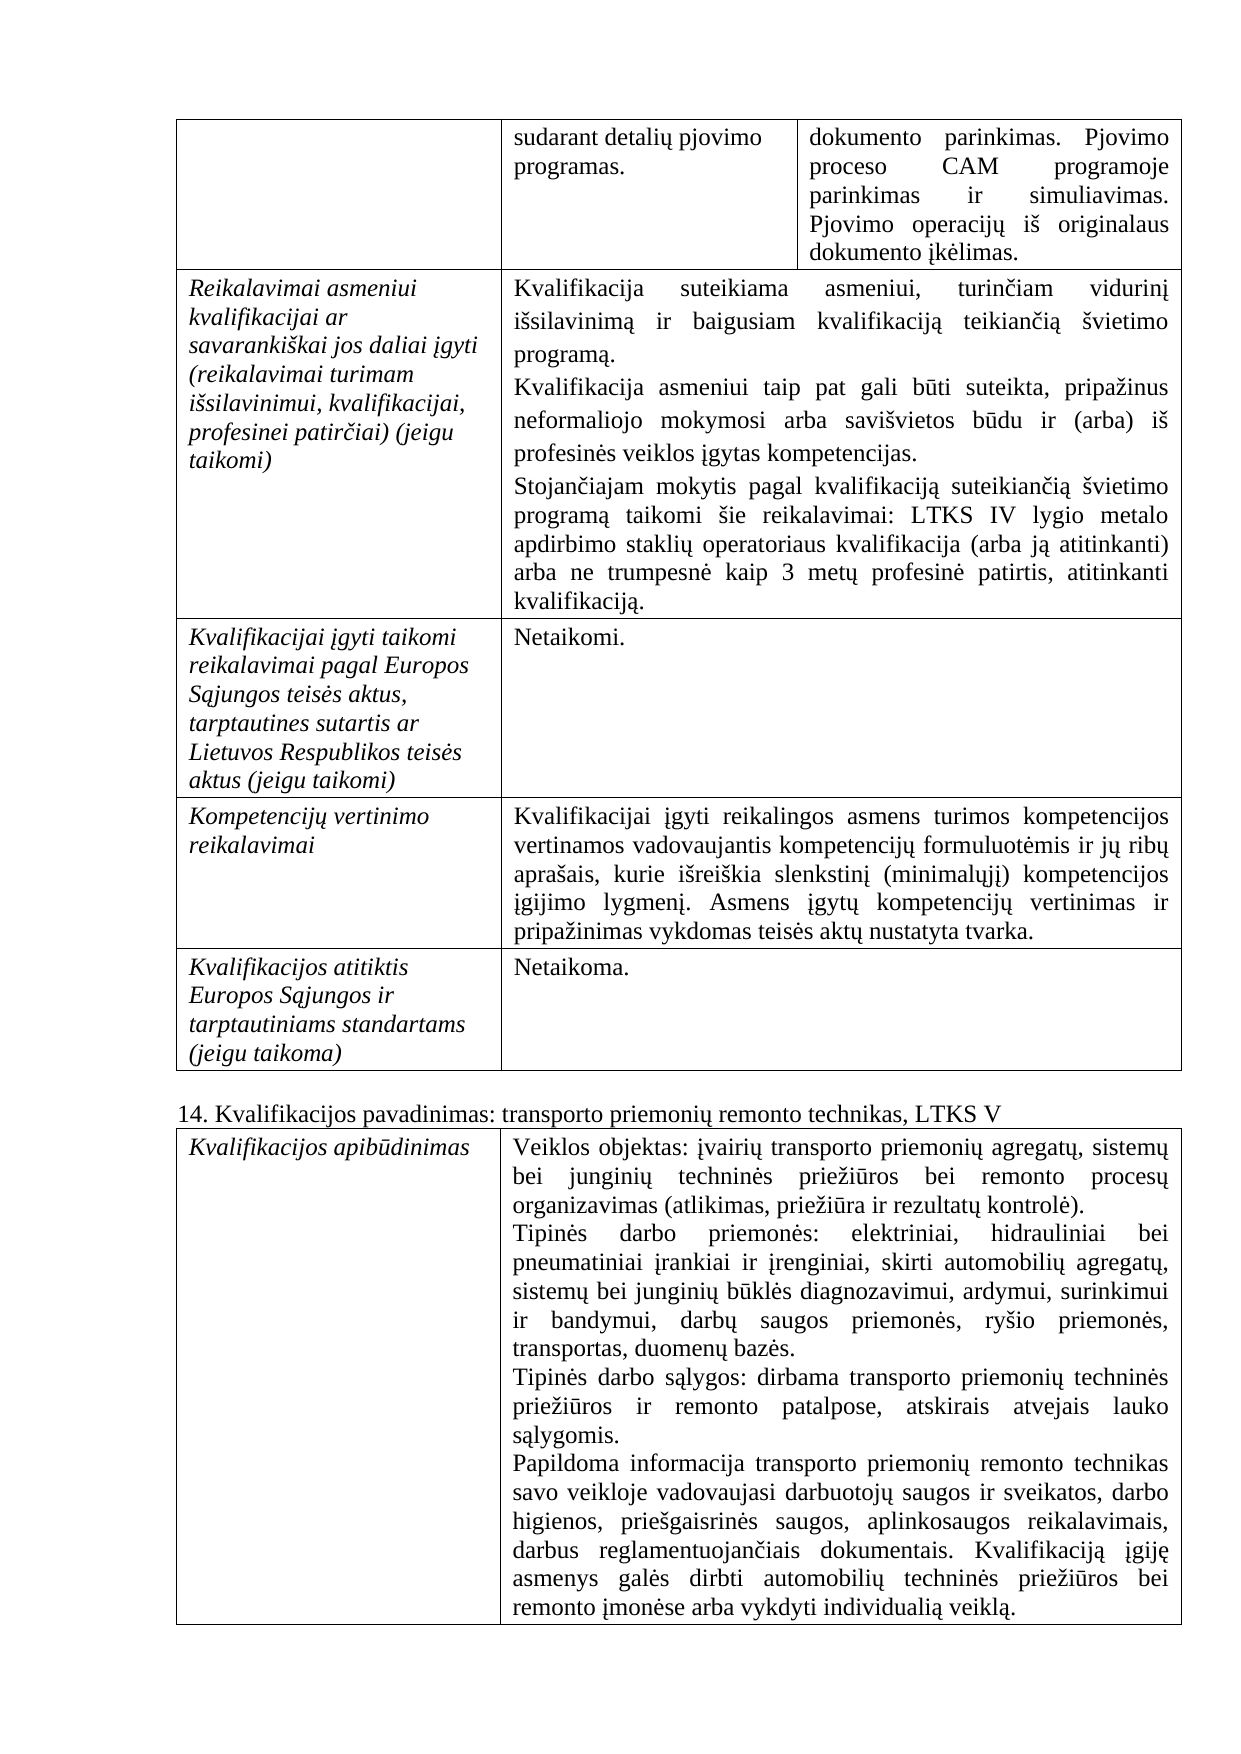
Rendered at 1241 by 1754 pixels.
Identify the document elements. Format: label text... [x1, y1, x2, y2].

table_cell Kvalifikacija suteikiama asmeniui, turinčiam vidurinį išsilavinimą ir baigusiam kvalifikaciją teikiančią švietimo programą. Kvalifikacija asmeniui taip pat gali būti suteikta, pripažinus neformaliojo mokymosi arba savišvietos būdu ir (arba) iš profesinės veiklos įgytas kompetencijas. Stojančiajam mokytis pagal kvalifikaciją suteikiančią švietimo programą taikomi šie reikalavimai: LTKS IV lygio metalo apdirbimo staklių operatoriaus kvalifikacija (arba ją atitinkanti) arba ne trumpesnė kaip 3 metų profesinė patirtis, atitinkanti kvalifikaciją. [502, 270, 1181, 618]
table_cell Kompetencijų vertinimo reikalavimai [177, 798, 501, 948]
table_cell [177, 120, 501, 269]
table_cell Kvalifikacijos atitiktis Europos Sąjungos ir tarptautiniams standartams (jeigu taikoma) [177, 949, 501, 1070]
table_cell Kvalifikacijai įgyti taikomi reikalavimai pagal Europos Sąjungos teisės aktus, tarptautines sutartis ar Lietuvos Respublikos teisės aktus (jeigu taikomi) [177, 619, 501, 797]
table_cell sudarant detalių pjovimo programas. [502, 120, 797, 269]
table_cell Kvalifikacijai įgyti reikalingos asmens turimos kompetencijos vertinamos vadovaujantis kompetencijų formuluotėmis ir jų ribų aprašais, kurie išreiškia slenkstinį (minimalųjį) kompetencijos įgijimo lygmenį. Asmens įgytų kompetencijų vertinimas ir pripažinimas vykdomas teisės aktų nustatyta tvarka. [502, 798, 1181, 948]
table_cell dokumento parinkimas. Pjovimo proceso CAM programoje parinkimas ir simuliavimas. Pjovimo operacijų iš originalaus dokumento įkėlimas. [798, 120, 1181, 269]
text 14. Kvalifikacijos pavadinimas: transporto priemonių remonto technikas, LTKS V [177, 1099, 1181, 1128]
table_header Veiklos objektas: įvairių transporto priemonių agregatų, sistemų bei junginių techninės priežiūros bei remonto procesų organizavimas (atlikimas, priežiūra ir rezultatų kontrolė). Tipinės darbo priemonės: elektriniai, hidrauliniai bei pneumatiniai įrankiai ir įrenginiai, skirti automobilių agregatų, sistemų bei junginių būklės diagnozavimui, ardymui, surinkimui ir bandymui, darbų saugos priemonės, ryšio priemonės, transportas, duomenų bazės. Tipinės darbo sąlygos: dirbama transporto priemonių techninės priežiūros ir remonto patalpose, atskirais atvejais lauko sąlygomis. Papildoma informacija transporto priemonių remonto technikas savo veikloje vadovaujasi darbuotojų saugos ir sveikatos, darbo higienos, priešgaisrinės saugos, aplinkosaugos reikalavimais, darbus reglamentuojančiais dokumentais. Kvalifikaciją įgiję asmenys galės dirbti automobilių techninės priežiūros bei remonto įmonėse arba vykdyti individualią veiklą. [501, 1129, 1181, 1624]
table_cell Netaikomi. [502, 619, 1181, 797]
table_cell Netaikoma. [502, 949, 1181, 1070]
table_cell Reikalavimai asmeniui kvalifikacijai ar savarankiškai jos daliai įgyti (reikalavimai turimam išsilavinimui, kvalifikacijai, profesinei patirčiai) (jeigu taikomi) [177, 270, 501, 618]
table_header Kvalifikacijos apibūdinimas [177, 1129, 500, 1624]
